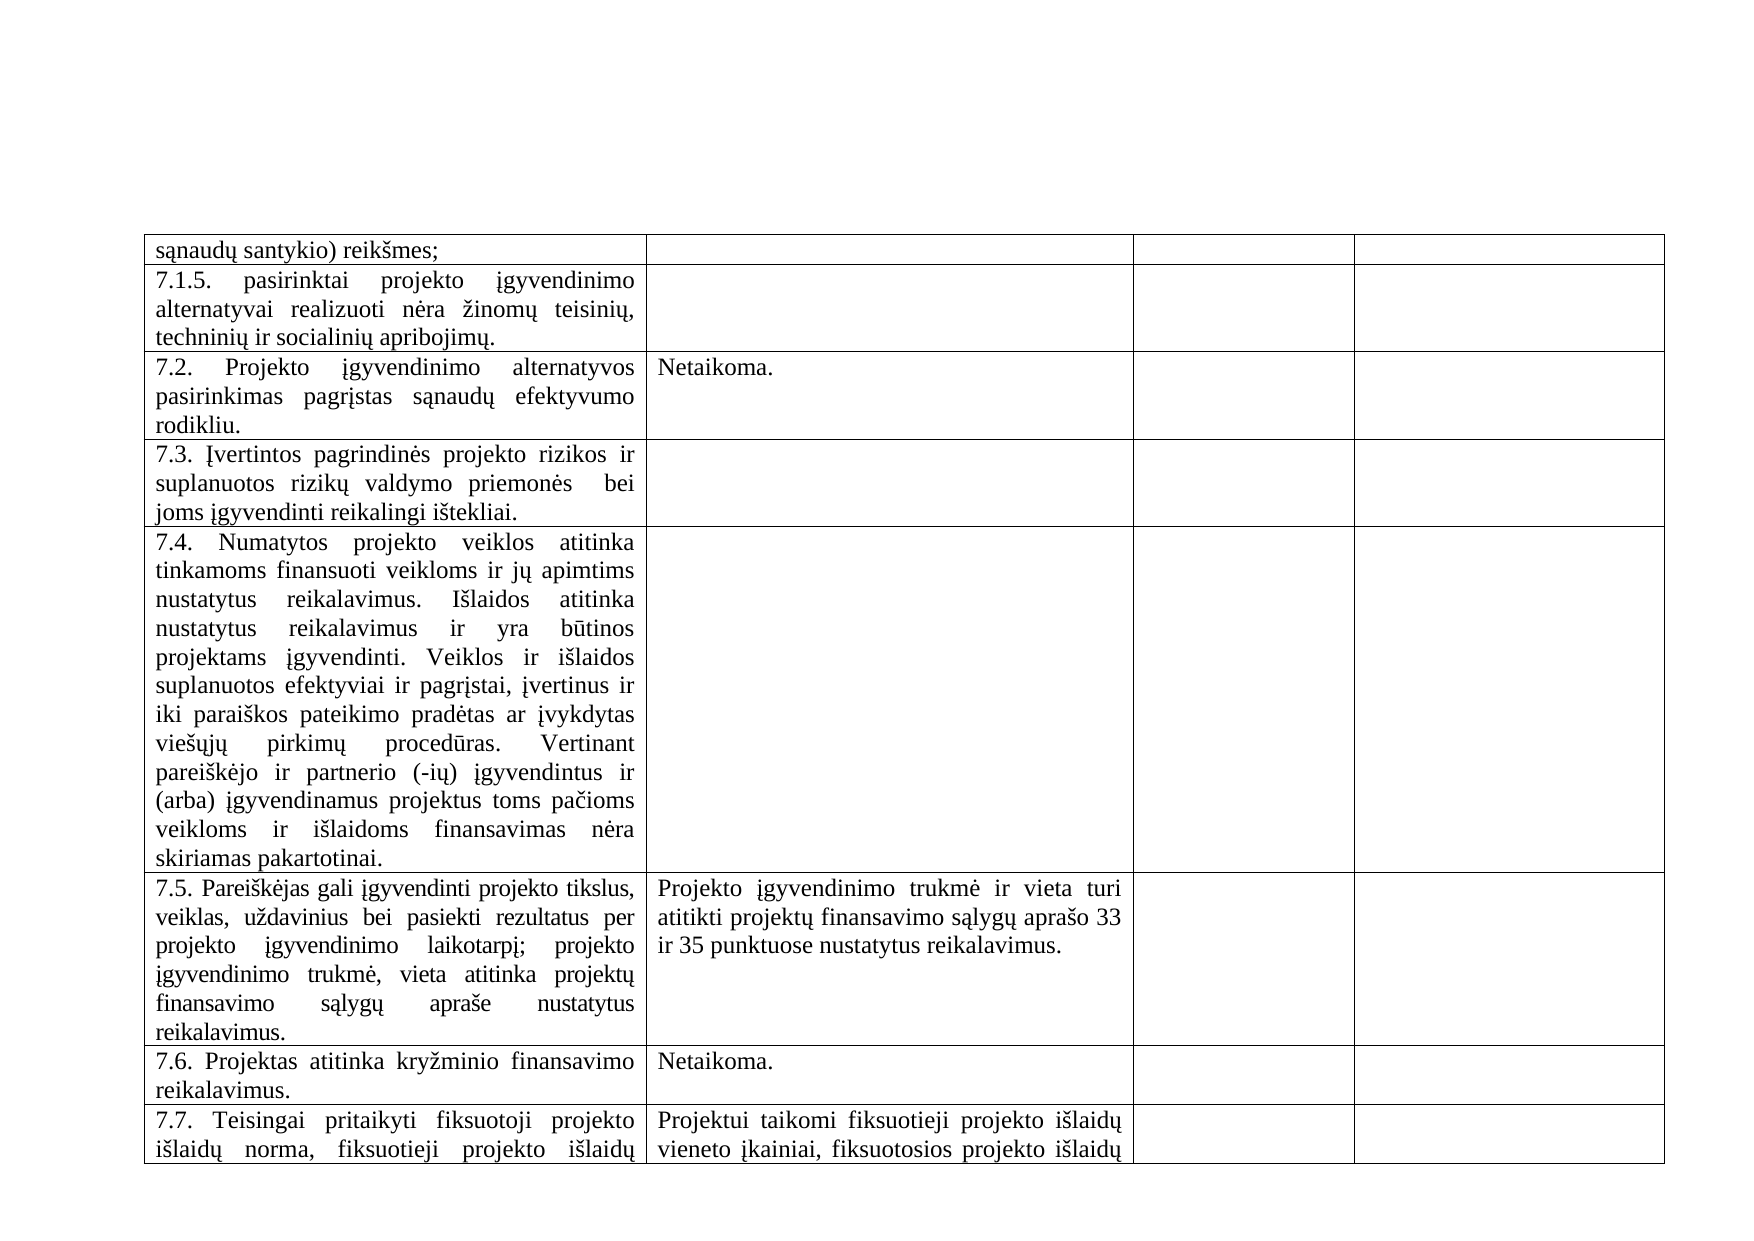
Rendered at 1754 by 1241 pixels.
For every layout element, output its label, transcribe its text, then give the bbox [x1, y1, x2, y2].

table_cell [1355, 527, 1664, 872]
table_cell 7.1.5. pasirinktai projekto įgyvendinimo alternatyvai realizuoti nėra žinomų teisinių, techninių ir socialinių apribojimų. [145, 265, 646, 351]
table_cell 7.4. Numatytos projekto veiklos atitinka tinkamoms finansuoti veikloms ir jų apimtims nustatytus reikalavimus. Išlaidos atitinka nustatytus reikalavimus ir yra būtinos projektams įgyvendinti. Veiklos ir išlaidos suplanuotos efektyviai ir pagrįstai, įvertinus ir iki paraiškos pateikimo pradėtas ar įvykdytas viešųjų pirkimų procedūras. Vertinant pareiškėjo ir partnerio (-ių) įgyvendintus ir (arba) įgyvendinamus projektus toms pačioms veikloms ir išlaidoms finansavimas nėra skiriamas pakartotinai. [145, 527, 646, 872]
table_cell sąnaudų santykio) reikšmes; [145, 235, 646, 264]
table_cell [647, 265, 1133, 351]
table_cell [1134, 1105, 1354, 1162]
table_cell Projekto įgyvendinimo trukmė ir vieta turi atitikti projektų finansavimo sąlygų aprašo 33 ir 35 punktuose nustatytus reikalavimus. [647, 873, 1133, 1045]
table_cell 7.5. Pareiškėjas gali įgyvendinti projekto tikslus, veiklas, uždavinius bei pasiekti rezultatus per projekto įgyvendinimo laikotarpį; projekto įgyvendinimo trukmė, vieta atitinka projektų finansavimo sąlygų apraše nustatytus reikalavimus. [145, 873, 646, 1045]
table_cell Projektui taikomi fiksuotieji projekto išlaidų vieneto įkainiai, fiksuotosios projekto išlaidų [647, 1105, 1133, 1162]
table_cell [1355, 352, 1664, 438]
table_cell [1134, 873, 1354, 1045]
table_cell [1355, 235, 1664, 264]
table_cell [1355, 1046, 1664, 1104]
table_cell [647, 440, 1133, 526]
table_cell [1134, 1046, 1354, 1104]
table_cell [1134, 235, 1354, 264]
table_cell 7.6. Projektas atitinka kryžminio finansavimo reikalavimus. [145, 1046, 646, 1104]
table_cell [1355, 873, 1664, 1045]
table_cell [1355, 265, 1664, 351]
table_cell [1355, 1105, 1664, 1162]
table_cell [1134, 440, 1354, 526]
table_cell Netaikoma. [647, 1046, 1133, 1104]
table_cell [647, 527, 1133, 872]
table_cell 7.3. Įvertintos pagrindinės projekto rizikos ir suplanuotos rizikų valdymo priemonės bei joms įgyvendinti reikalingi ištekliai. [145, 440, 646, 526]
table_cell [1134, 265, 1354, 351]
table_cell [647, 235, 1133, 264]
table_cell 7.2. Projekto įgyvendinimo alternatyvos pasirinkimas pagrįstas sąnaudų efektyvumo rodikliu. [145, 352, 646, 438]
table_cell [1355, 440, 1664, 526]
table_cell [1134, 352, 1354, 438]
table_cell [1134, 527, 1354, 872]
table_cell 7.7. Teisingai pritaikyti fiksuotoji projekto išlaidų norma, fiksuotieji projekto išlaidų [145, 1105, 646, 1162]
table_cell Netaikoma. [647, 352, 1133, 438]
